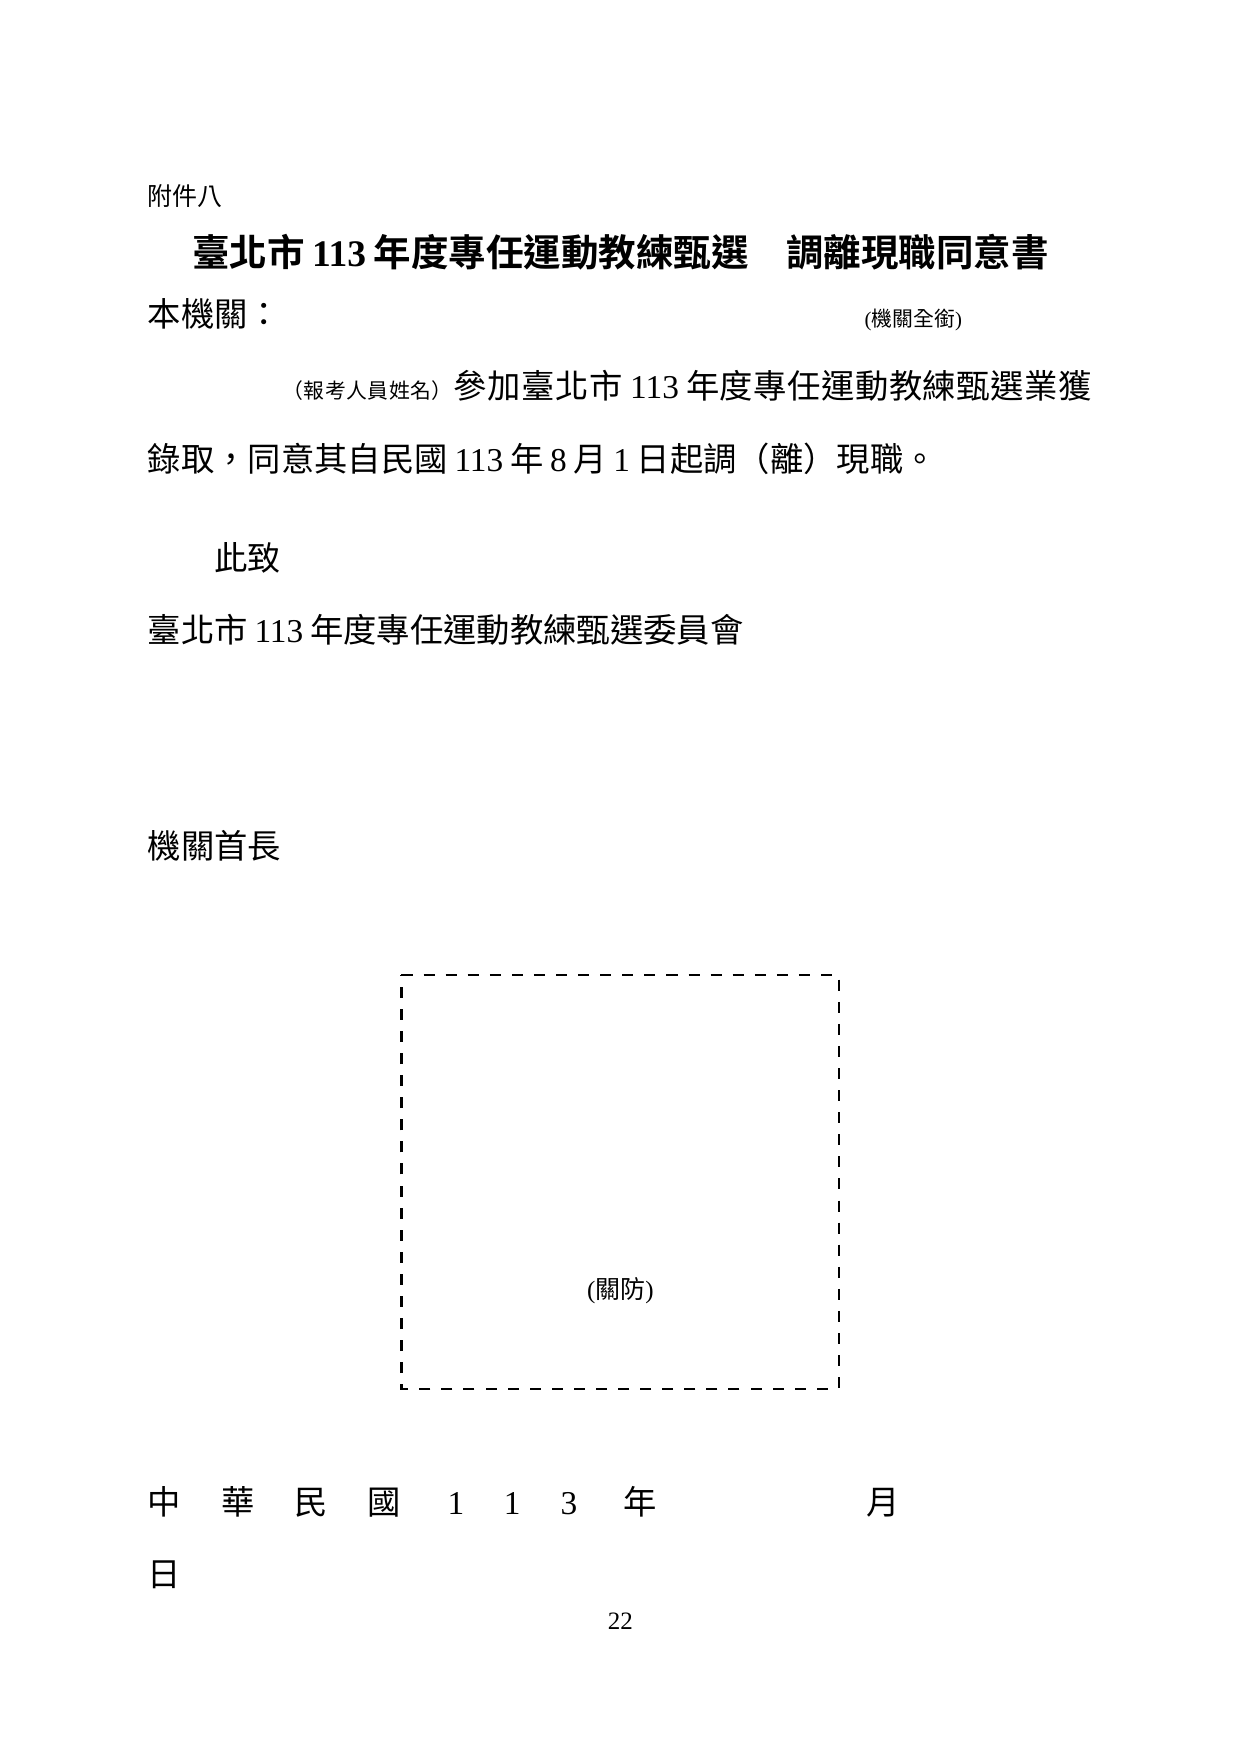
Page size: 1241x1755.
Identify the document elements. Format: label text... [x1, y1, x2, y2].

text 臺北市113年度專任運動教練甄選委員會 [148, 604, 1093, 652]
text 附件八 [148, 176, 1093, 213]
text (關防) [148, 1270, 1093, 1306]
text 臺北市113年度專任運動教練甄選 調離現職同意書 [148, 223, 1093, 277]
text 機關首長 [148, 820, 1093, 868]
text 中華民國113年 月 日 [148, 1475, 1093, 1596]
text 本機關： (機關全銜) [148, 288, 1093, 336]
text （報考人員姓名）參加臺北市113年度專任運動教練甄選業獲錄取，同意其自民國113年8月1日起調（離）現職。 [148, 360, 1093, 481]
text 此致 [148, 532, 1093, 580]
